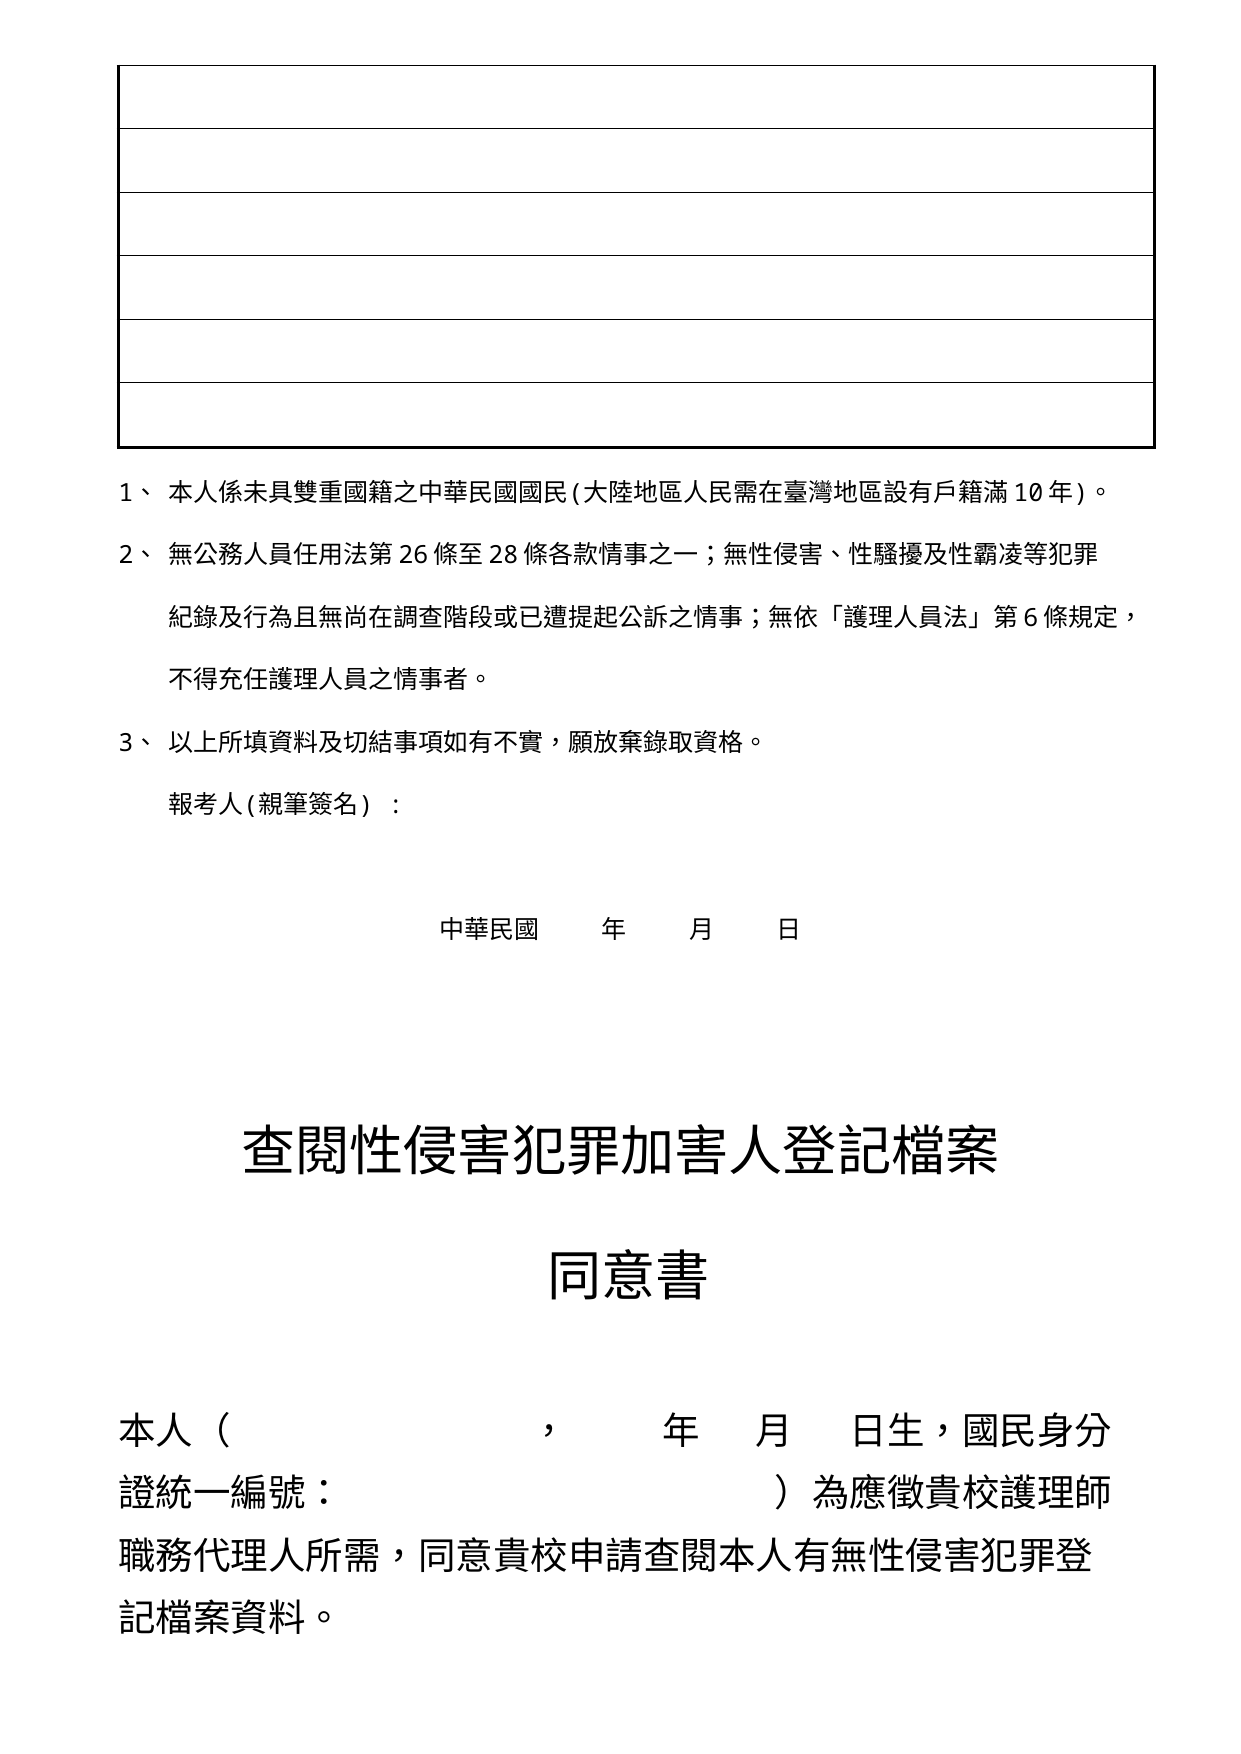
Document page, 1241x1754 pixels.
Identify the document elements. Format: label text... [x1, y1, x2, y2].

text 報考人(親筆簽名) : [118, 761, 1122, 824]
list 本人係未具雙重國籍之中華民國國民(大陸地區人民需在臺灣地區設有戶籍滿10年)。 [118, 449, 1122, 511]
table_cell [120, 129, 1153, 192]
text 同意書 [118, 1199, 1138, 1324]
table_cell [120, 256, 1153, 319]
table_cell [120, 66, 1153, 128]
table_cell [120, 383, 1153, 446]
text 本人（ ， 年 月 日生，國民身分證統一編號： ）為應徵貴校護理師職務代理人所需，同意貴校申請查閱本人有無性侵害犯罪登記檔案資料。 [118, 1386, 1122, 1636]
list 以上所填資料及切結事項如有不實，願放棄錄取資格。 [118, 699, 1122, 761]
list 無公務人員任用法第26條至28條各款情事之一；無性侵害、性騷擾及性霸凌等犯罪紀錄及行為且無尚在調查階段或已遭提起公訴之情事；無依「護理人員法」第6條規定，不得充任護理人員之情事者。 [118, 511, 1122, 699]
text 中華民國 年 月 日 [118, 886, 1122, 949]
text 查閱性侵害犯罪加害人登記檔案 [118, 1074, 1122, 1199]
table_cell [120, 193, 1153, 255]
table_cell [120, 320, 1153, 382]
